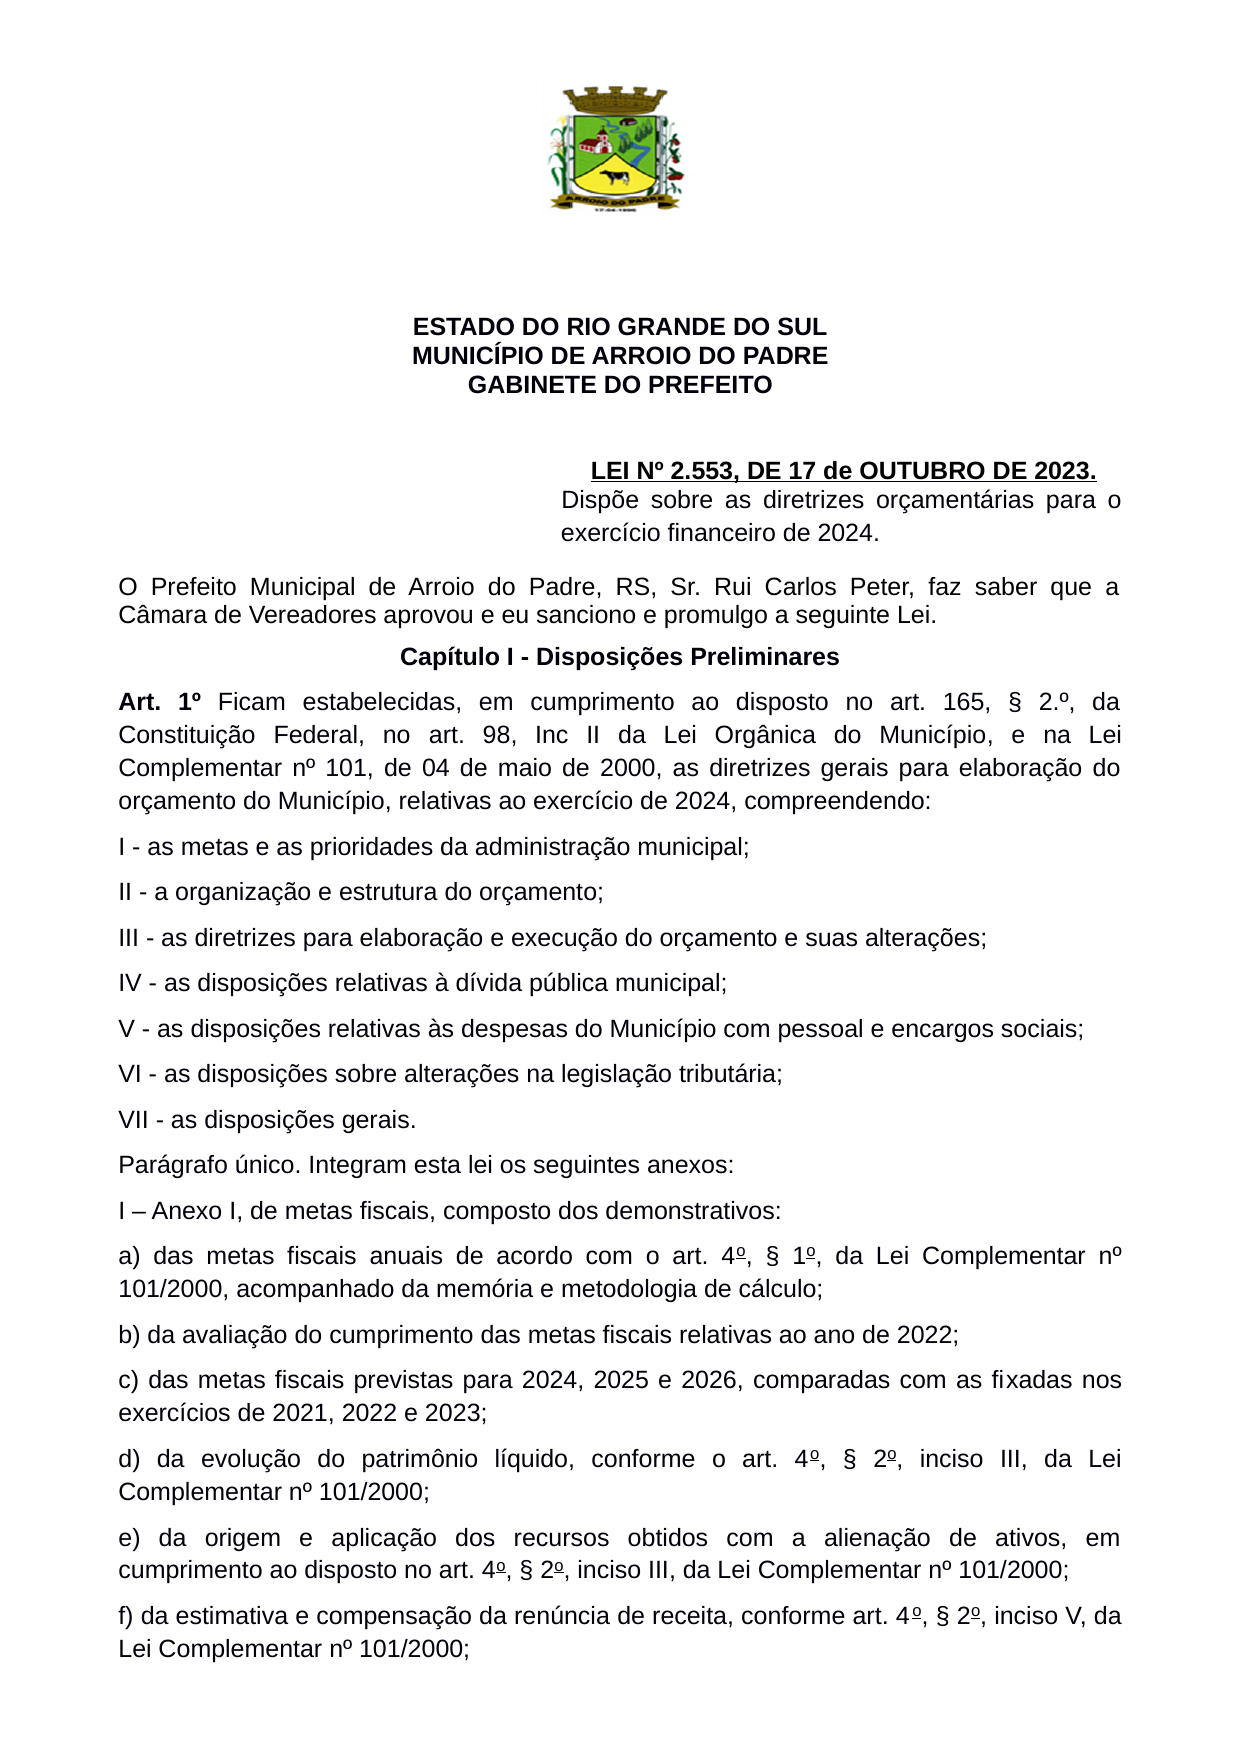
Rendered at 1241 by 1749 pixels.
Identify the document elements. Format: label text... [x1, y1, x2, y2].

text Art. 1º Ficam estabelecidas, em cumprimento ao disposto no art. 165, § 2.º, da Constituição Federal, no art. 98, Inc II da Lei Orgânica do Município, e na Lei Complementar nº 101, de 04 de maio de 2000, as diretrizes gerais para elaboração do orçamento do Município, relativas ao exercício de 2024, compreendendo: [118, 687, 1122, 815]
text ESTADO DO RIO GRANDE DO SUL [118, 312, 1122, 341]
text d) da evolução do patrimônio líquido, conforme o art. 4o, § 2o, inciso III, da Lei Complementar nº 101/2000; [118, 1444, 1122, 1506]
text I - as metas e as prioridades da administração municipal; [118, 832, 1122, 860]
text III - as diretrizes para elaboração e execução do orçamento e suas alterações; [118, 923, 1122, 951]
text Capítulo I - Disposições Preliminares [118, 642, 1122, 670]
text LEI Nº 2.553, DE 17 de OUTUBRO DE 2023. [532, 456, 1122, 485]
text Dispõe sobre as diretrizes orçamentárias para o exercício financeiro de 2024. [561, 485, 1122, 546]
text e) da origem e aplicação dos recursos obtidos com a alienação de ativos, em cumprimento ao disposto no art. 4o, § 2o, inciso III, da Lei Complementar nº 101/2000; [118, 1522, 1122, 1584]
text V - as disposições relativas às despesas do Município com pessoal e encargos sociais; [118, 1014, 1122, 1042]
text VI - as disposições sobre alterações na legislação tributária; [118, 1059, 1122, 1088]
text MUNICÍPIO DE ARROIO DO PADRE [118, 341, 1122, 370]
text c) das metas fiscais previstas para 2024, 2025 e 2026, comparadas com as fixadas nos exercícios de 2021, 2022 e 2023; [118, 1365, 1122, 1427]
text O Prefeito Municipal de Arroio do Padre, RS, Sr. Rui Carlos Peter, faz saber que a Câmara de Vereadores aprovou e eu sanciono e promulgo a seguinte Lei. [118, 572, 1122, 629]
text II - a organização e estrutura do orçamento; [118, 877, 1122, 906]
text b) da avaliação do cumprimento das metas fiscais relativas ao ano de 2022; [118, 1320, 1122, 1349]
text Parágrafo único. Integram esta lei os seguintes anexos: [118, 1150, 1122, 1179]
text IV - as disposições relativas à dívida pública municipal; [118, 968, 1122, 997]
text GABINETE DO PREFEITO [118, 370, 1122, 398]
text a) das metas fiscais anuais de acordo com o art. 4o, § 1o, da Lei Complementar nº 101/2000, acompanhado da memória e metodologia de cálculo; [118, 1241, 1122, 1303]
text f) da estimativa e compensação da renúncia de receita, conforme art. 4o, § 2o, inciso V, da Lei Complementar nº 101/2000; [118, 1601, 1122, 1663]
text I – Anexo I, de metas fiscais, composto dos demonstrativos: [118, 1196, 1122, 1224]
text VII - as disposições gerais. [118, 1105, 1122, 1133]
